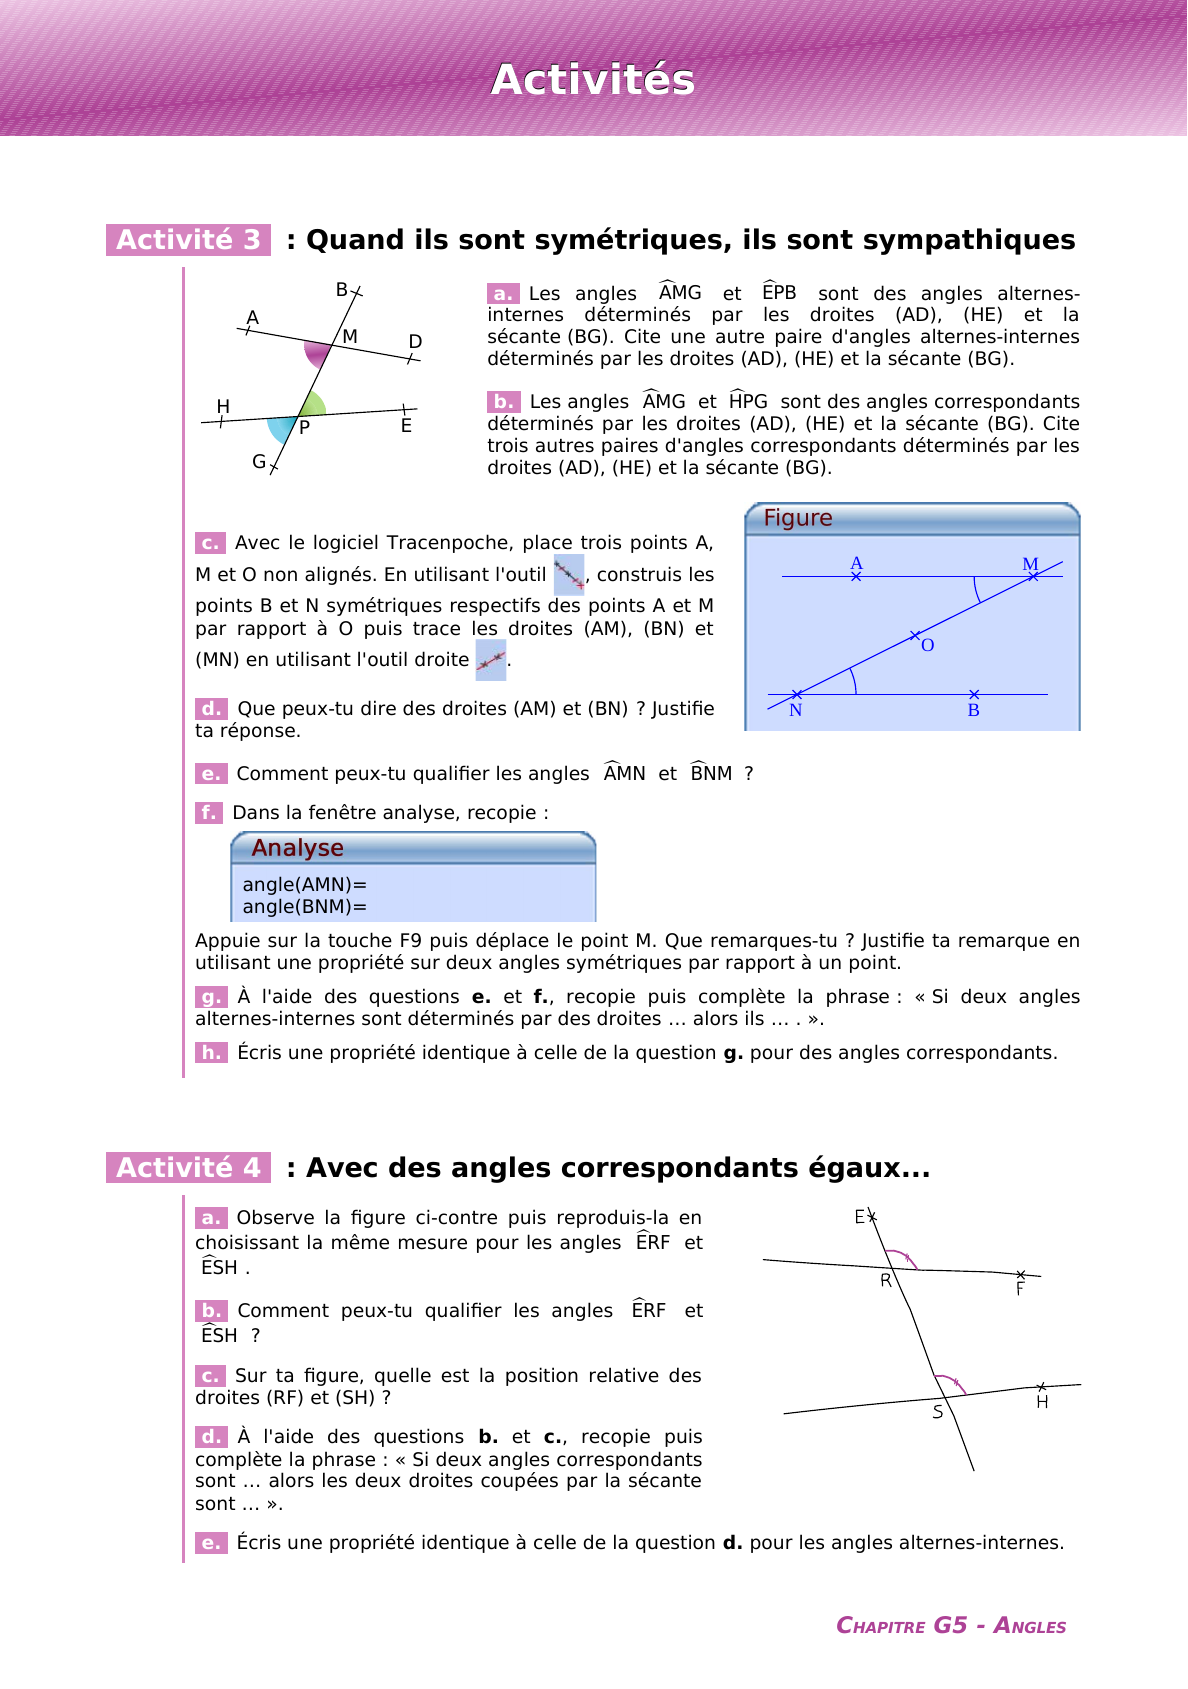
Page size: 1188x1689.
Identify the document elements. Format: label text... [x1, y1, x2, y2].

picture [230, 831, 597, 922]
list À l'aide des questions b. et c., recopie puis complète la phrase : « Si deux angles correspondants sont … alors les deux droites coupées par la sécante sont … ». [195, 1426, 1081, 1514]
list : Avec des angles correspondants égaux... [271, 1152, 1081, 1183]
list Dans la fenêtre analyse, recopie : [223, 802, 1081, 824]
text angle(AMN)= [597, 874, 1081, 896]
picture [475, 639, 507, 681]
picture [553, 554, 585, 596]
list Avec le logiciel Tracenpoche, place trois points A, M et O non alignés. En utilisant l'outil , construis les points B et N symétriques respectifs des points A et M par rapport à O puis trace les droites (AM), (BN) et (MN) en utilisant l'outil droite . [195, 532, 744, 681]
list Que peux-tu dire des droites (AM) et (BN) ? Justifie ta réponse. [195, 698, 1081, 742]
list Les angles et sont des angles alternes-internes déterminés par les droites (AD), (HE) et la sécante (BG). Cite une autre paire d'angles alternes-internes déterminés par les droites (AD), (HE) et la sécante (BG). [195, 279, 1081, 370]
list Sur ta figure, quelle est la position relative des droites (RF) et (SH) ? [195, 1365, 943, 1409]
list [947, 1386, 1081, 1409]
list À l'aide des questions e. et f., recopie puis complète la phrase : « Si deux angles alternes-internes sont déterminés par des droites … alors ils … . ». [195, 986, 1081, 1030]
picture [744, 502, 1081, 731]
list [932, 1365, 1081, 1394]
list [870, 1207, 1081, 1279]
list Observe la figure ci-contre puis reproduis-la en choisissant la même mesure pour les angles et . [195, 1207, 895, 1279]
list [906, 1297, 1081, 1347]
list Comment peux-tu qualifier les angles et ? [195, 760, 1081, 784]
list Comment peux-tu qualifier les angles et ? [195, 1297, 922, 1347]
list Écris une propriété identique à celle de la question d. pour les angles alternes-internes. [228, 1532, 1081, 1554]
list Écris une propriété identique à celle de la question g. pour des angles correspondants. [228, 1042, 1081, 1063]
text Appuie sur la touche F9 puis déplace le point M. Que remarques-tu ? Justifie ta remarque en utilisant une propriété sur deux angles symétriques par rapport à un point. [195, 930, 1081, 974]
list : Quand ils sont symétriques, ils sont sympathiques [271, 224, 1081, 256]
list Les angles et sont des angles correspondants déterminés par les droites (AD), (HE) et la sécante (BG). Cite trois autres paires d'angles correspondants déterminés par les droites (AD), (HE) et la sécante (BG). [195, 388, 1081, 479]
text angle(BNM)= [597, 896, 1081, 918]
